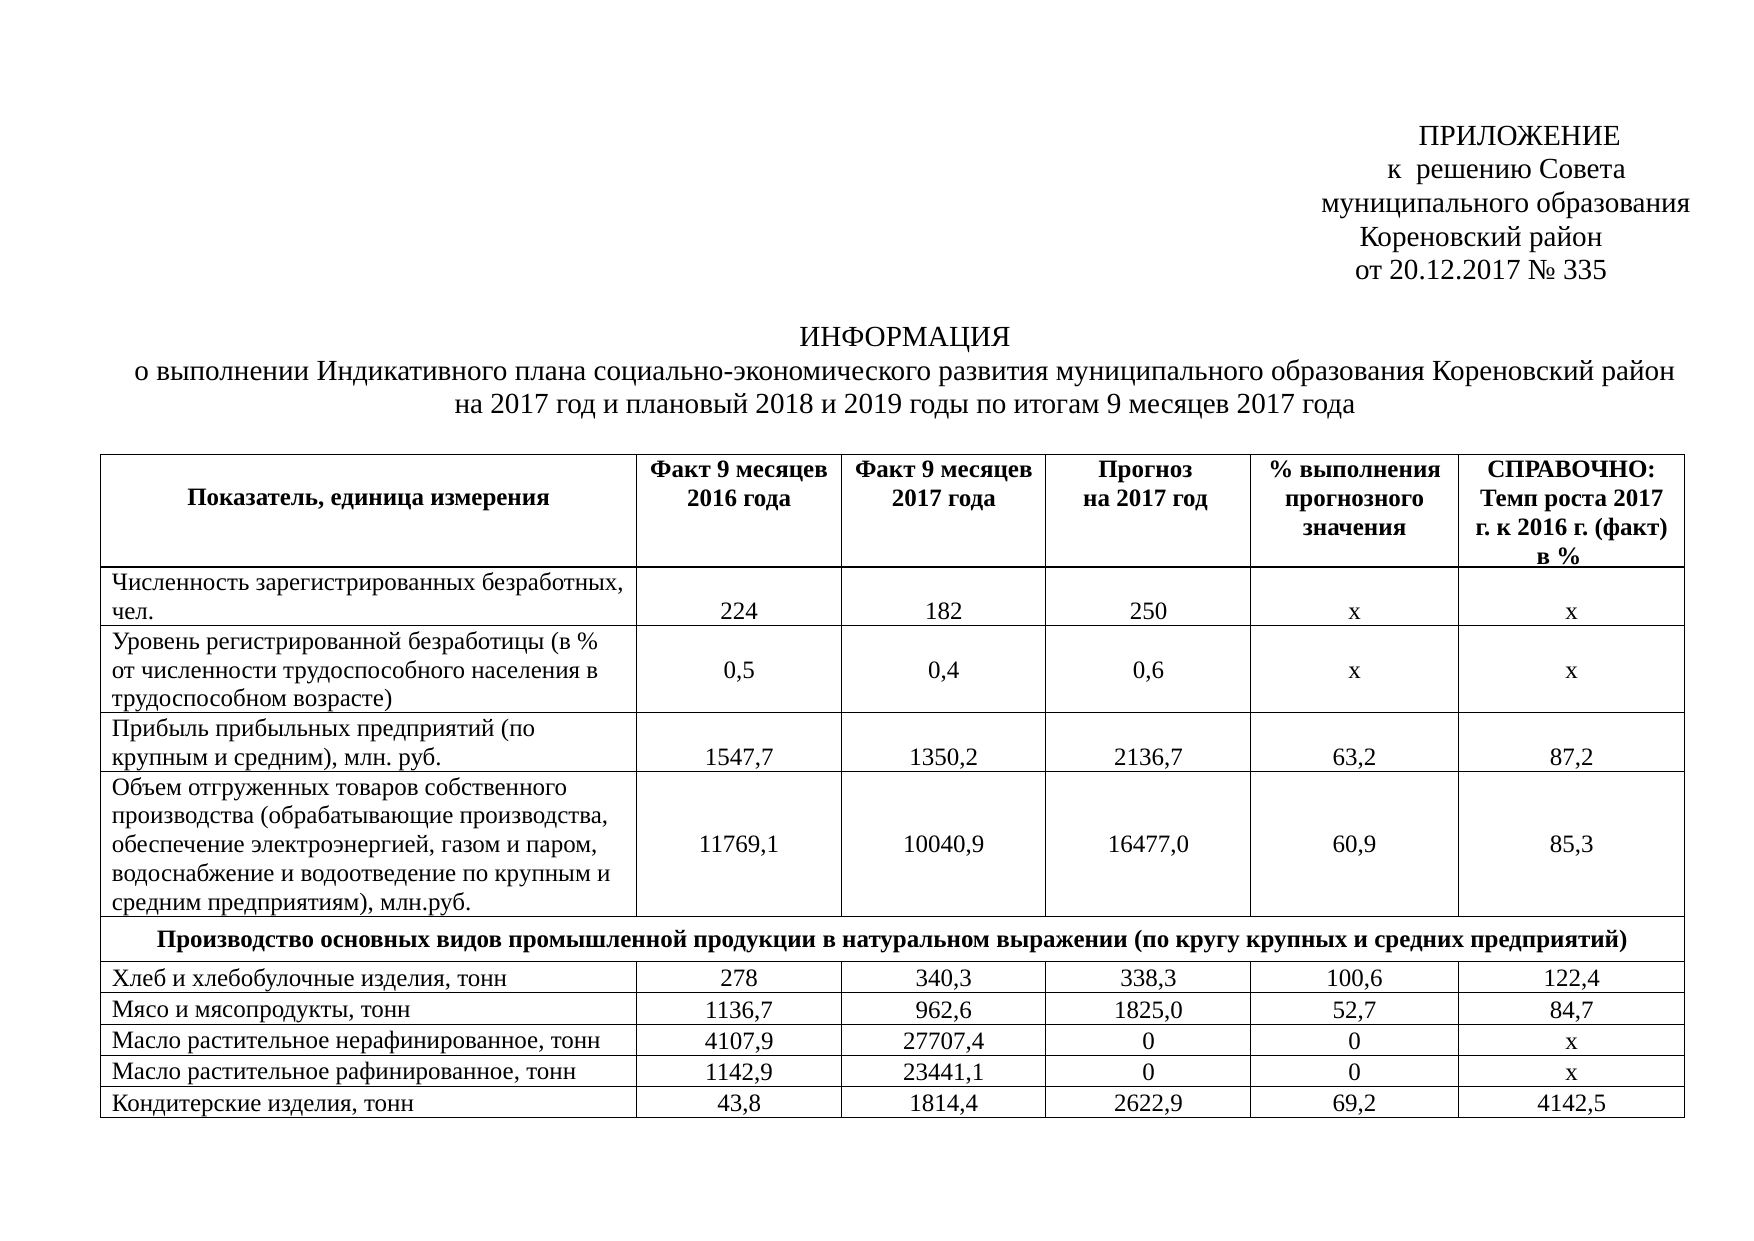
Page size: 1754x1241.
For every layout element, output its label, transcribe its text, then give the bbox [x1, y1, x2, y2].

table_cell 278 [637, 962, 841, 992]
table_cell 2136,7 [1046, 713, 1250, 771]
table_cell 16477,0 [1046, 772, 1250, 916]
table_cell 340,3 [842, 962, 1045, 992]
table_cell 52,7 [1251, 993, 1458, 1023]
table_cell х [1459, 1056, 1684, 1086]
table_cell 0 [1046, 1025, 1250, 1055]
table_header Факт 9 месяцев 2016 года [637, 455, 841, 566]
table_cell 11769,1 [637, 772, 841, 916]
table_cell 1547,7 [637, 713, 841, 771]
table_cell 63,2 [1251, 713, 1458, 771]
table_header Факт 9 месяцев 2017 года [842, 455, 1045, 566]
table_cell 224 [637, 568, 841, 625]
table_cell 0,4 [842, 626, 1045, 712]
table_cell 43,8 [637, 1087, 841, 1117]
table_cell 4107,9 [637, 1025, 841, 1055]
text ПРИЛОЖЕНИЕ [634, 118, 1754, 152]
text от 20.12.2017 № 335 [118, 252, 1691, 286]
table_cell 122,4 [1459, 962, 1684, 992]
table_cell 4142,5 [1459, 1087, 1684, 1117]
table_cell 0,6 [1046, 626, 1250, 712]
text Кореновский район [118, 219, 1691, 252]
table_cell 0 [1251, 1025, 1458, 1055]
text к решению Совета [118, 152, 1691, 185]
table_header % выполнения прогнозного значения [1251, 455, 1458, 566]
table_cell 1136,7 [637, 993, 841, 1023]
table_cell х [1251, 626, 1458, 712]
table_cell 100,6 [1251, 962, 1458, 992]
table_cell 10040,9 [842, 772, 1045, 916]
table_cell Хлеб и хлебобулочные изделия, тонн [101, 962, 636, 992]
table_cell Производство основных видов промышленной продукции в натуральном выражении (по кругу крупных и средних предприятий) [101, 917, 1684, 961]
table_cell х [1251, 568, 1458, 625]
table_cell Численность зарегистрированных безработных, чел. [101, 568, 636, 625]
table_header Показатель, единица измерения [101, 455, 636, 566]
table_cell х [1459, 626, 1684, 712]
table_cell х [1459, 1025, 1684, 1055]
table_cell 60,9 [1251, 772, 1458, 916]
table_cell 1825,0 [1046, 993, 1250, 1023]
table_header Прогноз на 2017 год [1046, 455, 1250, 566]
table_cell Объем отгруженных товаров собственного производства (обрабатывающие производства, обеспечение электроэнергией, газом и паром, водоснабжение и водоотведение по крупным и средним предприятиям), млн.руб. [101, 772, 636, 916]
table_cell 1350,2 [842, 713, 1045, 771]
table_cell 182 [842, 568, 1045, 625]
table_cell 250 [1046, 568, 1250, 625]
table_cell Мясо и мясопродукты, тонн [101, 993, 636, 1023]
table_cell Масло растительное нерафинированное, тонн [101, 1025, 636, 1055]
table_cell 962,6 [842, 993, 1045, 1023]
table_cell 338,3 [1046, 962, 1250, 992]
table_cell Прибыль прибыльных предприятий (по крупным и средним), млн. руб. [101, 713, 636, 771]
table_cell 0 [1251, 1056, 1458, 1086]
table_cell 2622,9 [1046, 1087, 1250, 1117]
table_cell 0 [1046, 1056, 1250, 1086]
table_header СПРАВОЧНО: Темп роста 2017 г. к 2016 г. (факт) в % [1459, 455, 1684, 566]
table_cell 23441,1 [842, 1056, 1045, 1086]
table_cell 84,7 [1459, 993, 1684, 1023]
table_cell 27707,4 [842, 1025, 1045, 1055]
title о выполнении Индикативного плана социально-экономического развития муниципального образования Кореновский район на 2017 год и плановый 2018 и 2019 годы по итогам 9 месяцев 2017 года [118, 353, 1691, 420]
table_cell 0,5 [637, 626, 841, 712]
table_cell 87,2 [1459, 713, 1684, 771]
table_cell 1814,4 [842, 1087, 1045, 1117]
table_cell 1142,9 [637, 1056, 841, 1086]
table_cell х [1459, 568, 1684, 625]
table_cell Кондитерские изделия, тонн [101, 1087, 636, 1117]
table_cell 69,2 [1251, 1087, 1458, 1117]
text ИНФОРМАЦИЯ [118, 319, 1691, 353]
text муниципального образования [634, 185, 1691, 219]
table_cell Уровень регистрированной безработицы (в % от численности трудоспособного населения в трудоспособном возрасте) [101, 626, 636, 712]
table_cell Масло растительное рафинированное, тонн [101, 1056, 636, 1086]
table_cell 85,3 [1459, 772, 1684, 916]
